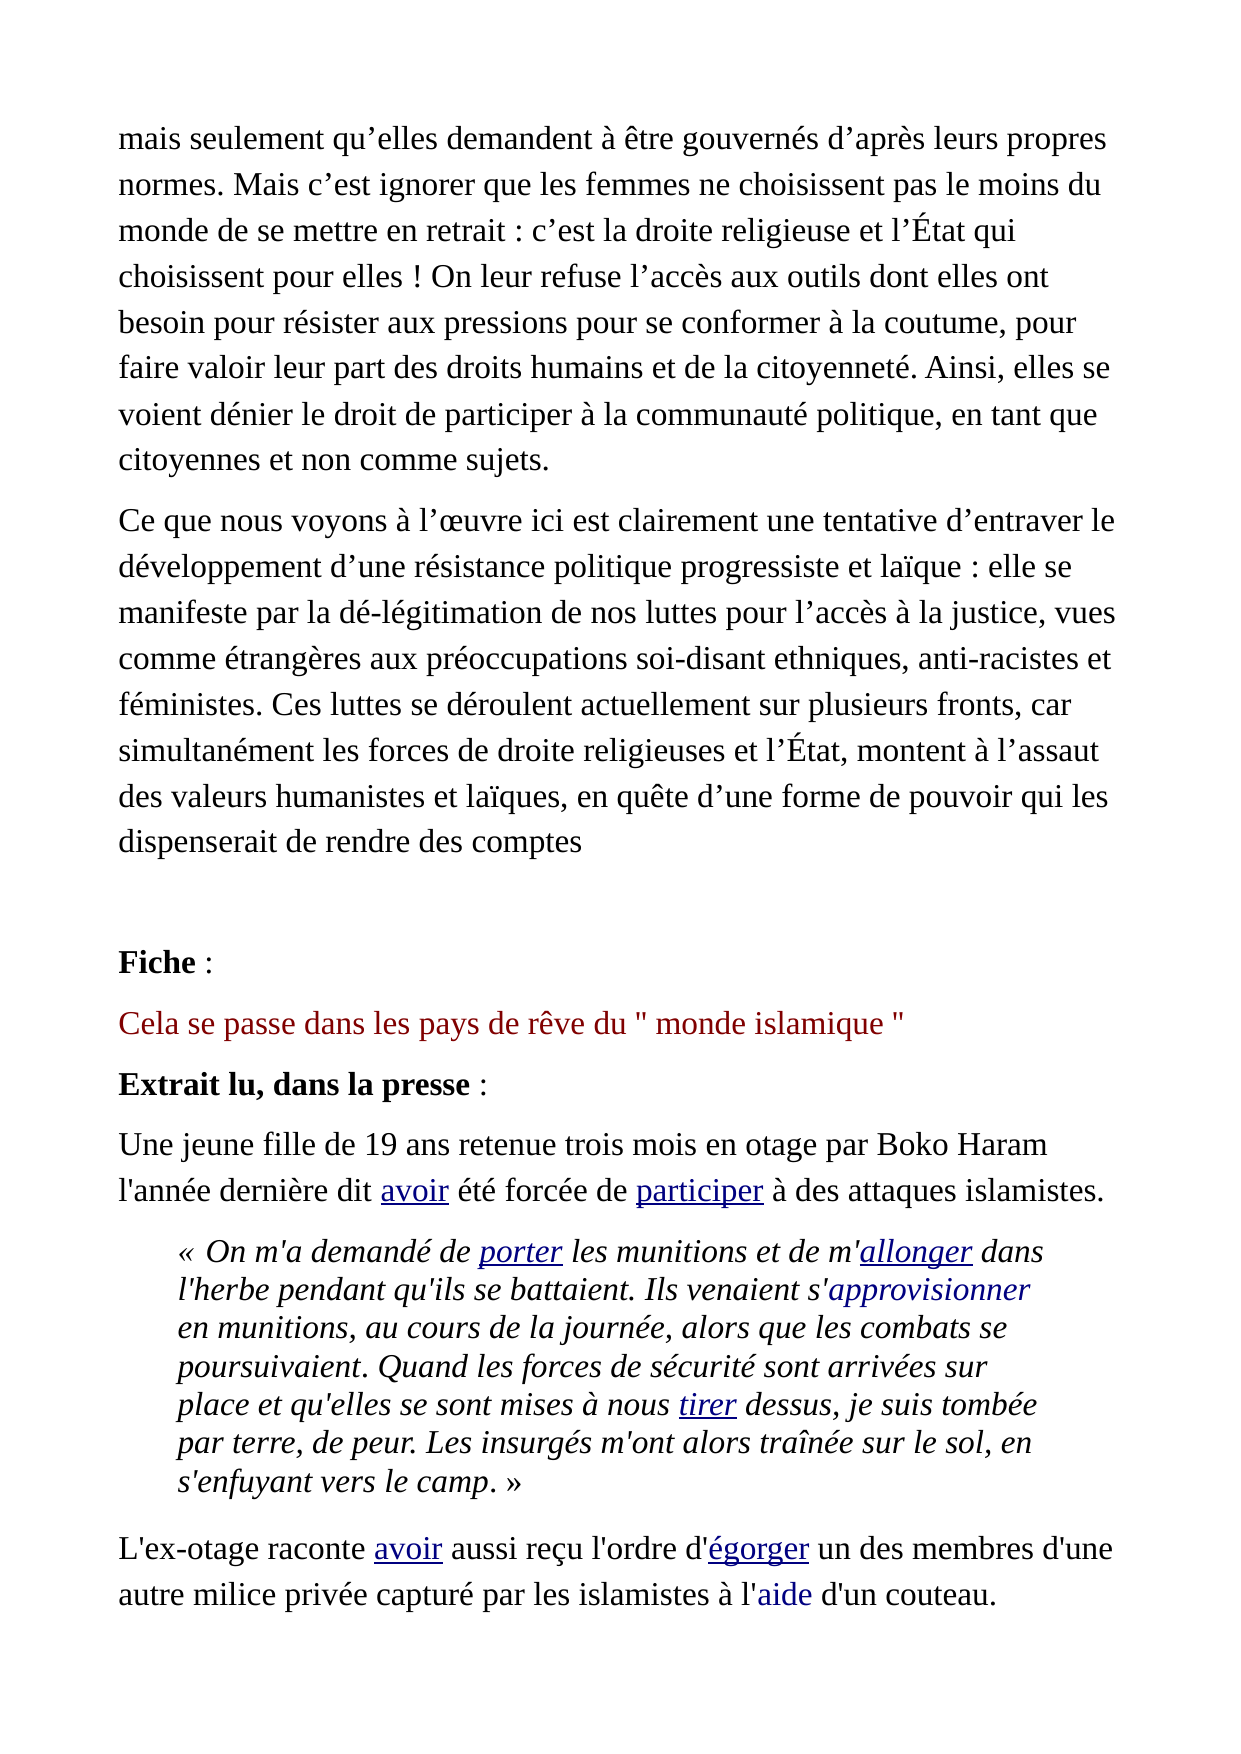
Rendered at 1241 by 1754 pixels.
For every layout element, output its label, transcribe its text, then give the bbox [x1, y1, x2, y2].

text Cela se passe dans les pays de rêve du '' monde islamique '' [118, 1003, 1122, 1042]
text Fiche : [118, 943, 1122, 981]
text Extrait lu, dans la presse : [118, 1064, 1122, 1102]
text « On m'a demandé de porter les munitions et de m'allonger dans l'herbe pendant qu'ils se battaient. Ils venaient s'approvisionner en munitions, au cours de la journée, alors que les combats se poursuivaient. Quand les forces de sécurité sont arrivées sur place et qu'elles se sont mises à nous tirer dessus, je suis tombée par terre, de peur. Les insurgés m'ont alors traînée sur le sol, en s'enfuyant vers le camp. » [177, 1231, 1063, 1499]
text L'ex-otage raconte avoir aussi reçu l'ordre d'égorger un des membres d'une autre milice privée capturé par les islamistes à l'aide d'un couteau. [118, 1529, 1122, 1613]
text mais seulement qu’elles demandent à être gouvernés d’après leurs propres normes. Mais c’est ignorer que les femmes ne choisissent pas le moins du monde de se mettre en retrait : c’est la droite religieuse et l’État qui choisissent pour elles ! On leur refuse l’accès aux outils dont elles ont besoin pour résister aux pressions pour se conformer à la coutume, pour faire valoir leur part des droits humains et de la citoyenneté. Ainsi, elles se voient dénier le droit de participer à la communauté politique, en tant que citoyennes et non comme sujets. [118, 118, 1122, 478]
text Une jeune fille de 19 ans retenue trois mois en otage par Boko Haram l'année dernière dit avoir été forcée de participer à des attaques islamistes. [118, 1124, 1122, 1209]
text Ce que nous voyons à l’œuvre ici est clairement une tentative d’entraver le développement d’une résistance politique progressiste et laïque : elle se manifeste par la dé-légitimation de nos luttes pour l’accès à la justice, vues comme étrangères aux préoccupations soi-disant ethniques, anti-racistes et féministes. Ces luttes se déroulent actuellement sur plusieurs fronts, car simultanément les forces de droite religieuses et l’État, montent à l’assaut des valeurs humanistes et laïques, en quête d’une forme de pouvoir qui les dispenserait de rendre des comptes [118, 500, 1122, 860]
